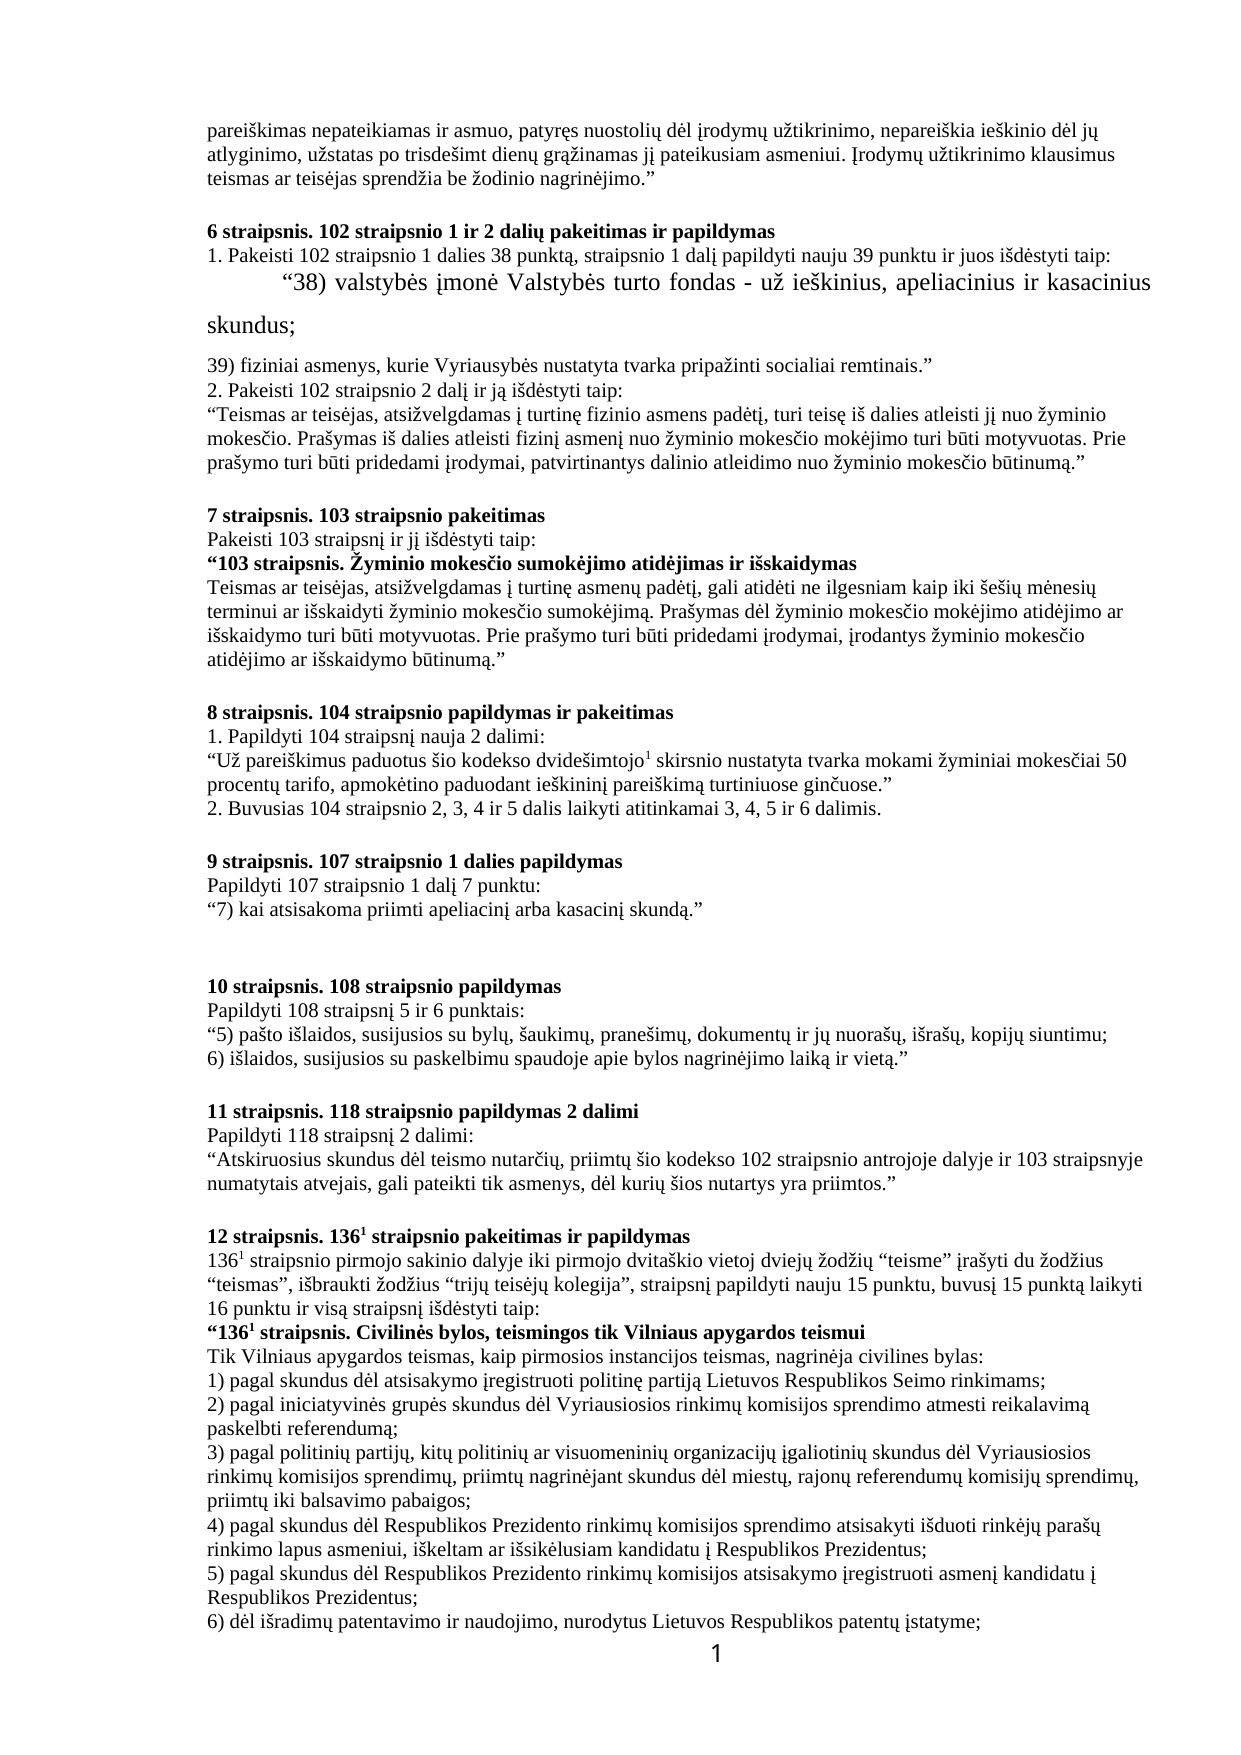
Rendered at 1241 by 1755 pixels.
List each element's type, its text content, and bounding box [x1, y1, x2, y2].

text Papildyti 108 straipsnį 5 ir 6 punktais: [207, 998, 1152, 1022]
text 1. Pakeisti 102 straipsnio 1 dalies 38 punktą, straipsnio 1 dalį papildyti nauju 39 punktu ir juos išdėstyti taip: [207, 243, 1152, 267]
text 2. Buvusias 104 straipsnio 2, 3, 4 ir 5 dalis laikyti atitinkamai 3, 4, 5 ir 6 dalimis. [207, 796, 1152, 820]
text “103 straipsnis. Žyminio mokesčio sumokėjimo atidėjimas ir išskaidymas [207, 551, 1152, 575]
text 39) fiziniai asmenys, kurie Vyriausybės nustatyta tvarka pripažinti socialiai remtinais.” [207, 353, 1152, 377]
text 2. Pakeisti 102 straipsnio 2 dalį ir ją išdėstyti taip: [207, 377, 1152, 402]
text “1361 straipsnis. Civilinės bylos, teismingos tik Vilniaus apygardos teismui [207, 1320, 1152, 1344]
text 3) pagal politinių partijų, kitų politinių ar visuomeninių organizacijų įgaliotinių skundus dėl Vyriausiosios rinkimų komisijos sprendimų, priimtų nagrinėjant skundus dėl miestų, rajonų referendumų komisijų sprendimų, priimtų iki balsavimo pabaigos; [207, 1440, 1152, 1512]
text 1361 straipsnio pirmojo sakinio dalyje iki pirmojo dvitaškio vietoj dviejų žodžių “teisme” įrašyti du žodžius “teismas”, išbraukti žodžius “trijų teisėjų kolegija”, straipsnį papildyti nauju 15 punktu, buvusį 15 punktą laikyti 16 punktu ir visą straipsnį išdėstyti taip: [207, 1248, 1152, 1320]
text Pakeisti 103 straipsnį ir jį išdėstyti taip: [207, 527, 1152, 551]
text 1. Papildyti 104 straipsnį nauja 2 dalimi: [207, 724, 1152, 748]
text “38) valstybės įmonė Valstybės turto fondas - už ieškinius, apeliacinius ir kasacinius skundus; [207, 267, 1152, 339]
text 1) pagal skundus dėl atsisakymo įregistruoti politinę partiją Lietuvos Respublikos Seimo rinkimams; [207, 1368, 1152, 1392]
text 6) dėl išradimų patentavimo ir naudojimo, nurodytus Lietuvos Respublikos patentų įstatyme; [207, 1609, 1152, 1633]
text 5) pagal skundus dėl Respublikos Prezidento rinkimų komisijos atsisakymo įregistruoti asmenį kandidatu į Respublikos Prezidentus; [207, 1561, 1152, 1609]
text 12 straipsnis. 1361 straipsnio pakeitimas ir papildymas [207, 1224, 1152, 1248]
text Teismas ar teisėjas, atsižvelgdamas į turtinę asmenų padėtį, gali atidėti ne ilgesniam kaip iki šešių mėnesių terminui ar išskaidyti žyminio mokesčio sumokėjimą. Prašymas dėl žyminio mokesčio mokėjimo atidėjimo ar išskaidymo turi būti motyvuotas. Prie prašymo turi būti pridedami įrodymai, įrodantys žyminio mokesčio atidėjimo ar išskaidymo būtinumą.” [207, 575, 1152, 671]
text “7) kai atsisakoma priimti apeliacinį arba kasacinį skundą.” [207, 897, 1152, 921]
text 10 straipsnis. 108 straipsnio papildymas [207, 974, 1152, 998]
text 2) pagal iniciatyvinės grupės skundus dėl Vyriausiosios rinkimų komisijos sprendimo atmesti reikalavimą paskelbti referendumą; [207, 1392, 1152, 1440]
text 11 straipsnis. 118 straipsnio papildymas 2 dalimi [207, 1099, 1152, 1123]
text 9 straipsnis. 107 straipsnio 1 dalies papildymas [207, 849, 1152, 873]
text Papildyti 118 straipsnį 2 dalimi: [207, 1123, 1152, 1147]
text “5) pašto išlaidos, susijusios su bylų, šaukimų, pranešimų, dokumentų ir jų nuorašų, išrašų, kopijų siuntimu; [207, 1022, 1152, 1046]
text 8 straipsnis. 104 straipsnio papildymas ir pakeitimas [207, 700, 1152, 724]
text 6 straipsnis. 102 straipsnio 1 ir 2 dalių pakeitimas ir papildymas [207, 219, 1152, 243]
text 4) pagal skundus dėl Respublikos Prezidento rinkimų komisijos sprendimo atsisakyti išduoti rinkėjų parašų rinkimo lapus asmeniui, iškeltam ar išsikėlusiam kandidatu į Respublikos Prezidentus; [207, 1512, 1152, 1561]
text pareiškimas nepateikiamas ir asmuo, patyręs nuostolių dėl įrodymų užtikrinimo, nepareiškia ieškinio dėl jų atlyginimo, užstatas po trisdešimt dienų grąžinamas jį pateikusiam asmeniui. Įrodymų užtikrinimo klausimus teismas ar teisėjas sprendžia be žodinio nagrinėjimo.” [207, 118, 1152, 190]
text 6) išlaidos, susijusios su paskelbimu spaudoje apie bylos nagrinėjimo laiką ir vietą.” [207, 1046, 1152, 1070]
text “Atskiruosius skundus dėl teismo nutarčių, priimtų šio kodekso 102 straipsnio antrojoje dalyje ir 103 straipsnyje numatytais atvejais, gali pateikti tik asmenys, dėl kurių šios nutartys yra priimtos.” [207, 1147, 1152, 1195]
text “Teismas ar teisėjas, atsižvelgdamas į turtinę fizinio asmens padėtį, turi teisę iš dalies atleisti jį nuo žyminio mokesčio. Prašymas iš dalies atleisti fizinį asmenį nuo žyminio mokesčio mokėjimo turi būti motyvuotas. Prie prašymo turi būti pridedami įrodymai, patvirtinantys dalinio atleidimo nuo žyminio mokesčio būtinumą.” [207, 402, 1152, 474]
text “Už pareiškimus paduotus šio kodekso dvidešimtojo1 skirsnio nustatyta tvarka mokami žyminiai mokesčiai 50 procentų tarifo, apmokėtino paduodant ieškininį pareiškimą turtiniuose ginčuose.” [207, 748, 1152, 796]
text 7 straipsnis. 103 straipsnio pakeitimas [207, 502, 1152, 527]
text Papildyti 107 straipsnio 1 dalį 7 punktu: [207, 873, 1152, 897]
text Tik Vilniaus apygardos teismas, kaip pirmosios instancijos teismas, nagrinėja civilines bylas: [207, 1344, 1152, 1368]
